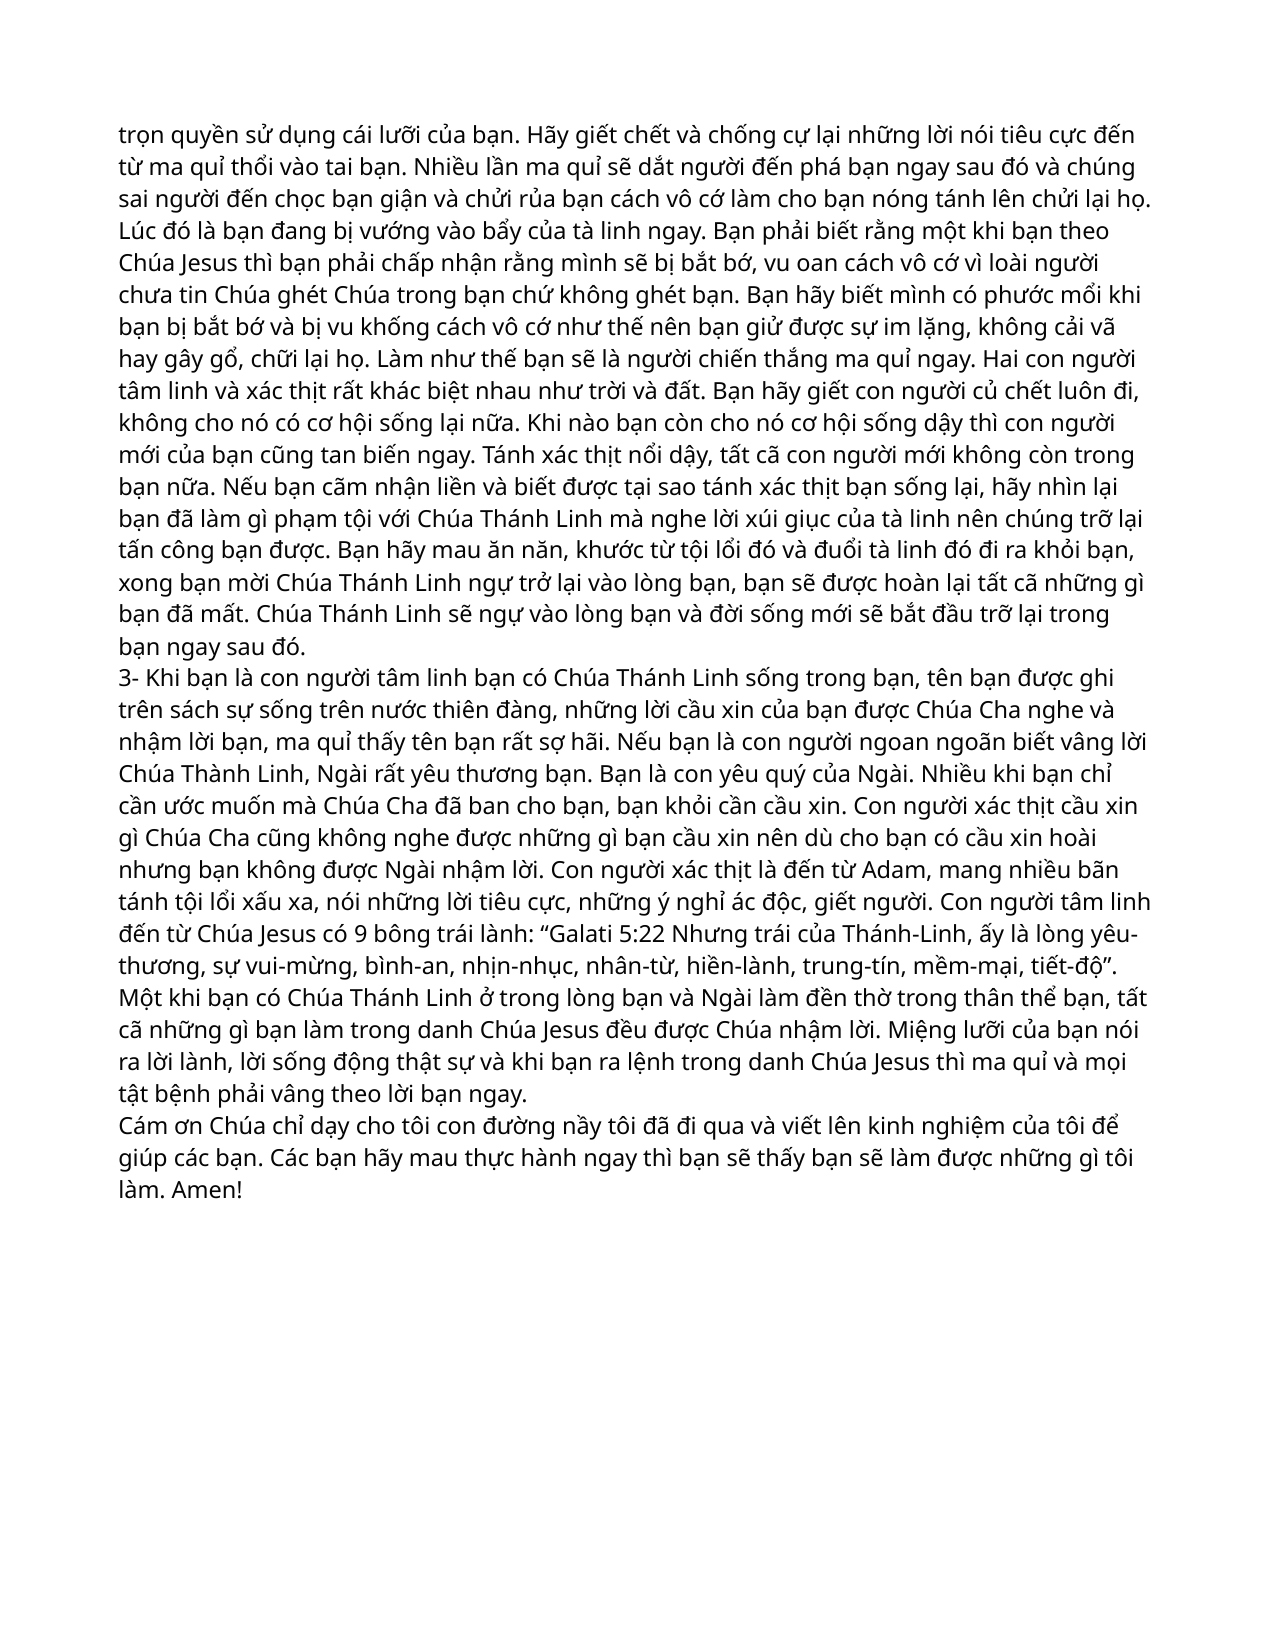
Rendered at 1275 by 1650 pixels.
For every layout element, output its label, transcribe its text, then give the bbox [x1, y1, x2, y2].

text trọn quyền sử dụng cái lưỡi của bạn. Hãy giết chết và chống cự lại những lời nói tiêu cực đến từ ma quỉ thổi vào tai bạn. Nhiều lần ma quỉ sẽ dắt người đến phá bạn ngay sau đó và chúng sai người đến chọc bạn giận và chửi rủa bạn cách vô cớ làm cho bạn nóng tánh lên chửi lại họ. Lúc đó là bạn đang bị vướng vào bẩy của tà linh ngay. Bạn phải biết rằng một khi bạn theo Chúa Jesus thì bạn phải chấp nhận rằng mình sẽ bị bắt bớ, vu oan cách vô cớ vì loài người chưa tin Chúa ghét Chúa trong bạn chứ không ghét bạn. Bạn hãy biết mình có phước mổi khi bạn bị bắt bớ và bị vu khống cách vô cớ như thế nên bạn giử được sự im lặng, không cải vã hay gây gổ, chữi lại họ. Làm như thế bạn sẽ là người chiến thắng ma quỉ ngay. Hai con người tâm linh và xác thịt rất khác biệt nhau như trời và đất. Bạn hãy giết con người củ chết luôn đi, không cho nó có cơ hội sống lại nữa. Khi nào bạn còn cho nó cơ hội sống dậy thì con người mới của bạn cũng tan biến ngay. Tánh xác thịt nổi dậy, tất cã con người mới không còn trong bạn nữa. Nếu bạn cãm nhận liền và biết được tại sao tánh xác thịt bạn sống lại, hãy nhìn lại bạn đã làm gì phạm tội với Chúa Thánh Linh mà nghe lời xúi giục của tà linh nên chúng trỡ lại tấn công bạn được. Bạn hãy mau ăn năn, khước từ tội lổi đó và đuổi tà linh đó đi ra khỏi bạn, xong bạn mời Chúa Thánh Linh ngự trở lại vào lòng bạn, bạn sẽ được hoàn lại tất cã những gì bạn đã mất. Chúa Thánh Linh sẽ ngự vào lòng bạn và đời sống mới sẽ bắt đầu trỡ lại trong bạn ngay sau đó. [118, 118, 1157, 662]
text Cám ơn Chúa chỉ dạy cho tôi con đường nầy tôi đã đi qua và viết lên kinh nghiệm của tôi để giúp các bạn. Các bạn hãy mau thực hành ngay thì bạn sẽ thấy bạn sẽ làm được những gì tôi làm. Amen! [118, 1109, 1157, 1205]
text 3- Khi bạn là con người tâm linh bạn có Chúa Thánh Linh sống trong bạn, tên bạn được ghi trên sách sự sống trên nước thiên đàng, những lời cầu xin của bạn được Chúa Cha nghe và nhậm lời bạn, ma quỉ thấy tên bạn rất sợ hãi. Nếu bạn là con người ngoan ngoãn biết vâng lời Chúa Thành Linh, Ngài rất yêu thương bạn. Bạn là con yêu quý của Ngài. Nhiều khi bạn chỉ cần ước muốn mà Chúa Cha đã ban cho bạn, bạn khỏi cần cầu xin. Con người xác thịt cầu xin gì Chúa Cha cũng không nghe được những gì bạn cầu xin nên dù cho bạn có cầu xin hoài nhưng bạn không được Ngài nhậm lời. Con người xác thịt là đến từ Adam, mang nhiều bãn tánh tội lổi xấu xa, nói những lời tiêu cực, những ý nghỉ ác độc, giết người. Con người tâm linh đến từ Chúa Jesus có 9 bông trái lành: “Galati 5:22 Nhưng trái của Thánh-Linh, ấy là lòng yêu-thương, sự vui-mừng, bình-an, nhịn-nhục, nhân-từ, hiền-lành, trung-tín, mềm-mại, tiết-độ”. Một khi bạn có Chúa Thánh Linh ở trong lòng bạn và Ngài làm đền thờ trong thân thể bạn, tất cã những gì bạn làm trong danh Chúa Jesus đều được Chúa nhậm lời. Miệng lưỡi của bạn nói ra lời lành, lời sống động thật sự và khi bạn ra lệnh trong danh Chúa Jesus thì ma quỉ và mọi tật bệnh phải vâng theo lời bạn ngay. [118, 662, 1157, 1109]
